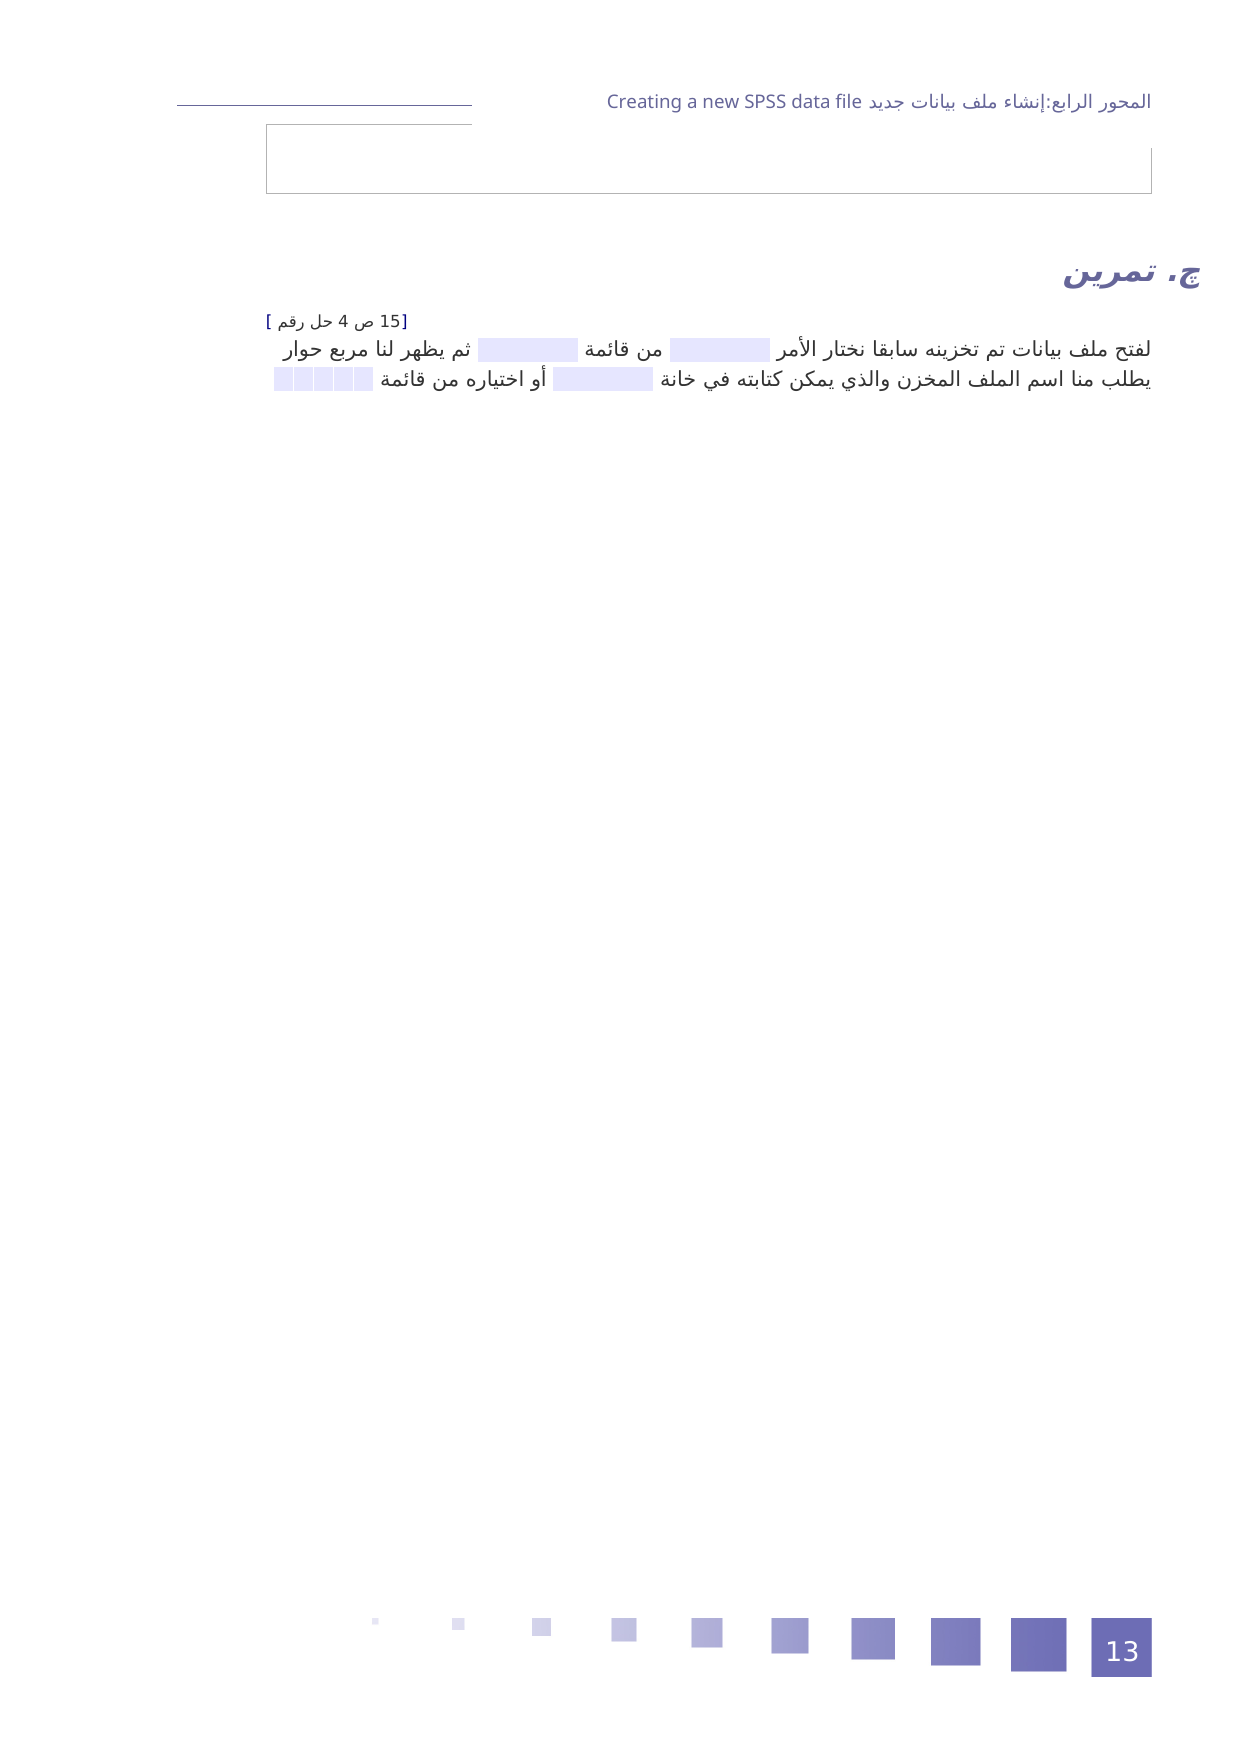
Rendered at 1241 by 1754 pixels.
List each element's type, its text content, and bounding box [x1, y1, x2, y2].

title تمرين [266, 252, 1211, 288]
text [16 ص 4 حل رقم ] [266, 312, 1152, 332]
table_header [267, 125, 1151, 193]
text لفتح ملف بيانات تم تخزينه سابقا نختار الأمر من قائمة ثم يظهر لنا مربع حوار يطلب منا اسم الملف المخزن والذي يمكن كتابته في خانة أو اختياره من قائمة [266, 337, 1152, 391]
picture [177, 1618, 1152, 1677]
